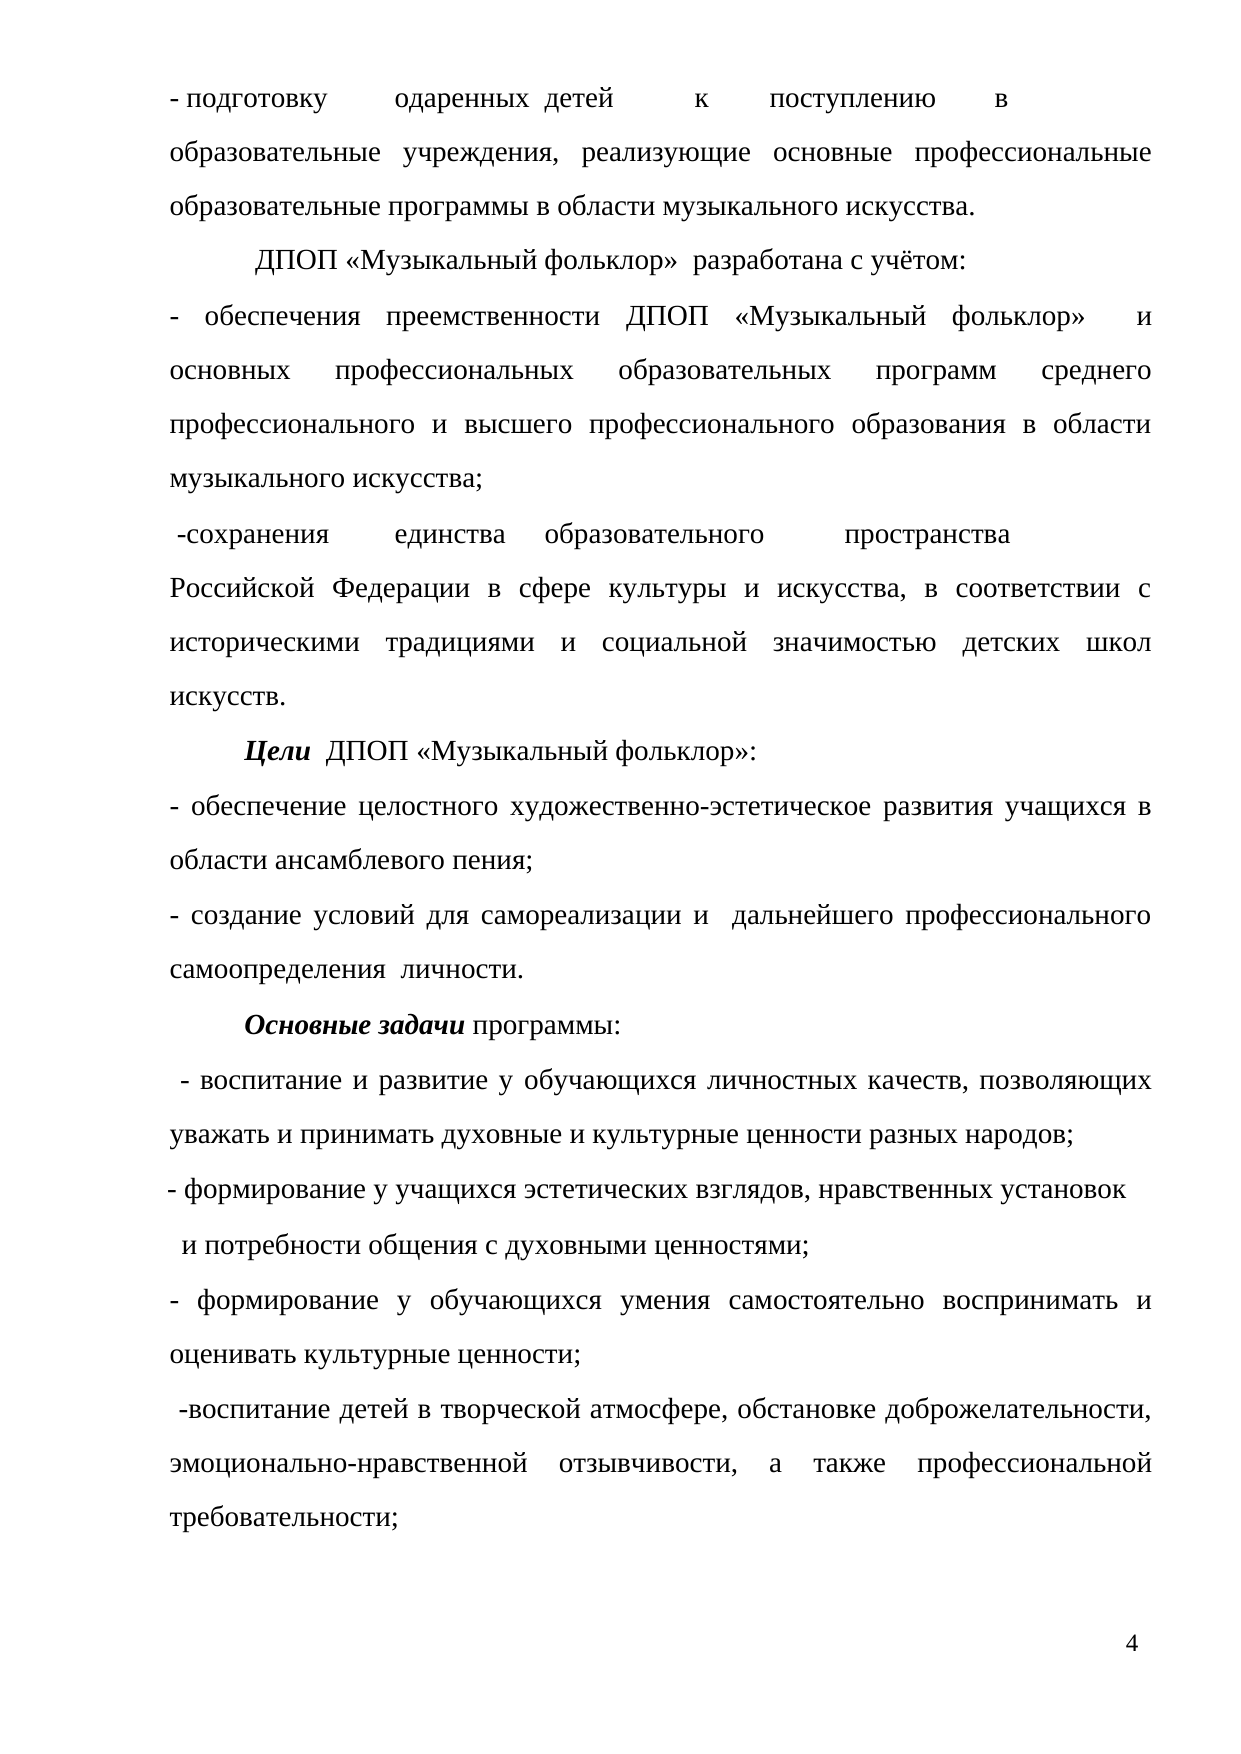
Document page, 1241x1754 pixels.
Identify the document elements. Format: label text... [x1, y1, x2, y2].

list - обеспечения преемственности ДПОП «Музыкальный фольклор» и основных профессиональных образовательных программ среднего профессионального и высшего профессионального образования в области музыкального искусства; [152, 298, 1152, 494]
list - обеспечение целостного художественно-эстетическое развития учащихся в области ансамблевого пения; [152, 788, 1152, 876]
list - воспитание и развитие у обучающихся личностных качеств, позволяющих уважать и принимать духовные и культурные ценности разных народов; [152, 1062, 1152, 1149]
list - формирование у обучающихся умения самостоятельно воспринимать и оценивать культурные ценности; [152, 1282, 1152, 1370]
list - формирование у учащихся эстетических взглядов, нравственных установок [152, 1171, 1152, 1205]
text Основные задачи программы: [244, 1007, 1152, 1040]
list -воспитание детей в творческой атмосфере, обстановке доброжелательности, эмоционально-нравственной отзывчивости, а также профессиональной требовательности; [152, 1392, 1152, 1533]
list и потребности общения с духовными ценностями; [152, 1227, 1152, 1260]
list -сохранения единства образовательного пространства Российской Федерации в сфере культуры и искусства, в соответствии с историческими традициями и социальной значимостью детских школ искусств. [152, 516, 1152, 711]
text Цели ДПОП «Музыкальный фольклор»: [244, 733, 1152, 767]
list - создание условий для самореализации и дальнейшего профессионального самоопределения личности. [152, 897, 1152, 985]
text ДПОП «Музыкальный фольклор» разработана с учётом: [168, 242, 1152, 276]
list - подготовку одаренных детей к поступлению в образовательные учреждения, реализующие основные профессиональные образовательные программы в области музыкального искусства. [169, 81, 1152, 222]
